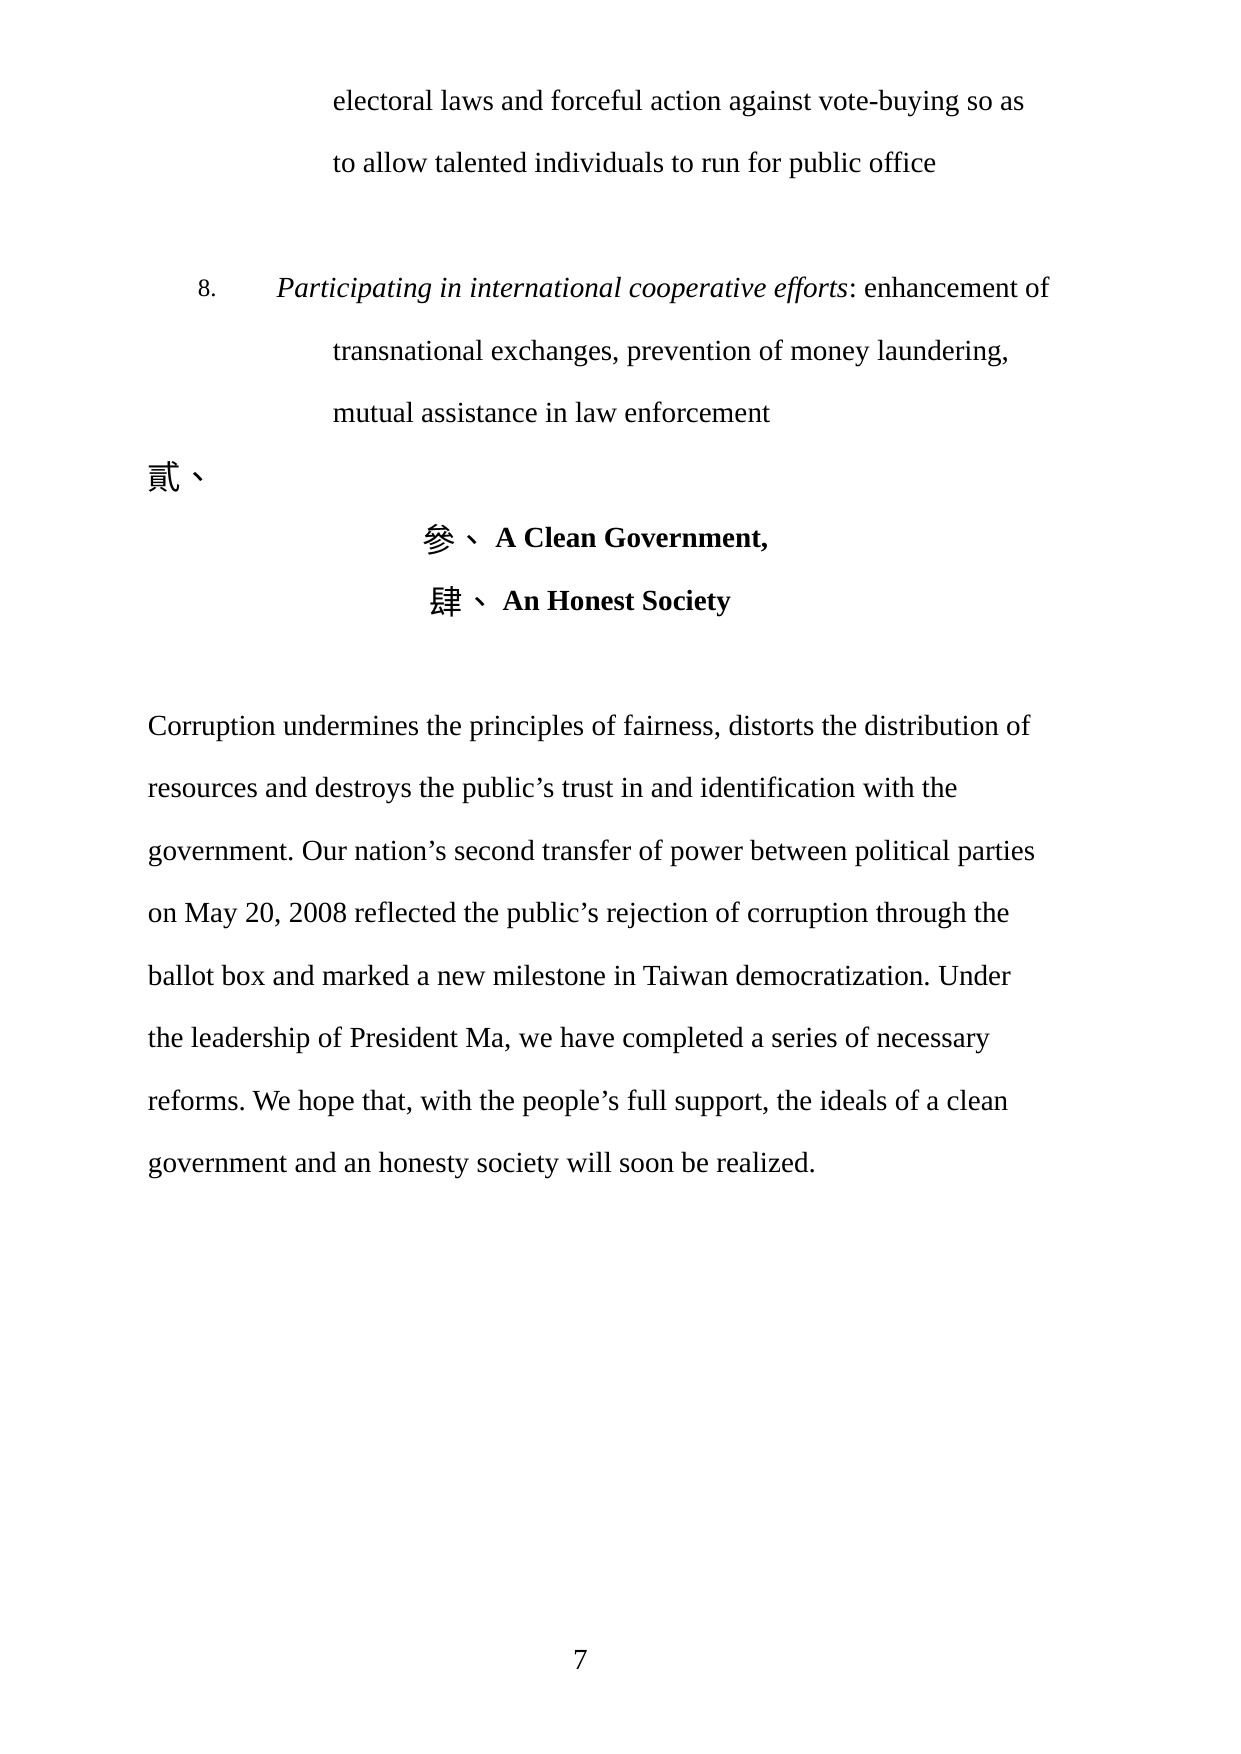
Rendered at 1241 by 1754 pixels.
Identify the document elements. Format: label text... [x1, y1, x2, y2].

subtitle An Honest Society [110, 558, 1050, 621]
text Corruption undermines the principles of fairness, distorts the distribution of resources and destroys the public’s trust in and identification with the government. Our nation’s second transfer of power between political parties on May 20, 2008 reflected the public’s rejection of corruption through the ballot box and marked a new milestone in Taiwan democratization. Under the leadership of President Ma, we have completed a series of necessary reforms. We hope that, with the people’s full support, the ideals of a clean government and an honesty society will soon be realized. [148, 683, 1050, 1183]
list Participating in international cooperative efforts: enhancement of transnational exchanges, prevention of money laundering, mutual assistance in law enforcement [198, 246, 1050, 433]
subtitle A Clean Government, [148, 496, 1050, 558]
list electoral laws and forceful action against vote-buying so as to allow talented individuals to run for public office [198, 58, 1050, 183]
